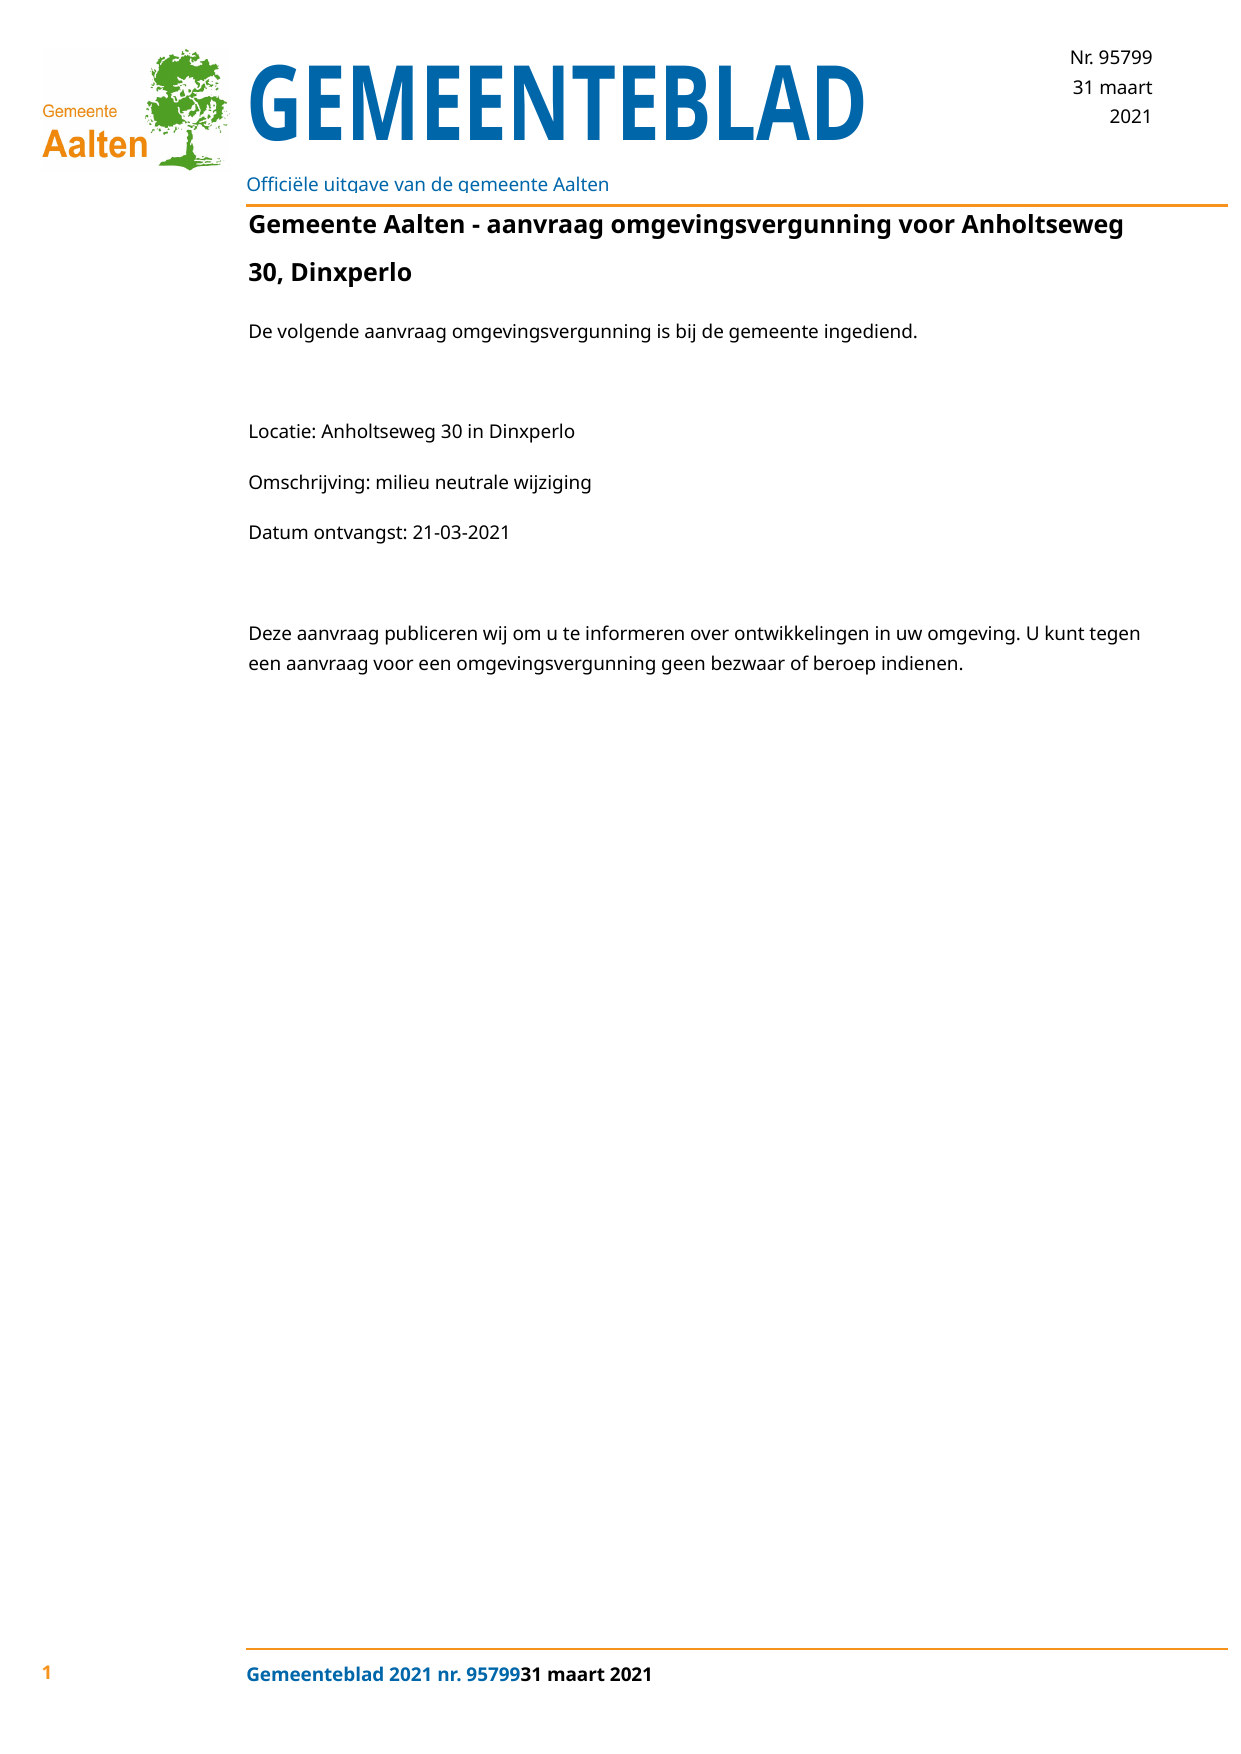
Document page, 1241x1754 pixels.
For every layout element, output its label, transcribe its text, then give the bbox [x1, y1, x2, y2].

text Datum ontvangst: 21-03-2021 [248, 519, 1152, 545]
text Deze aanvraag publiceren wij om u te informeren over ontwikkelingen in uw omgeving. U kunt tegen een aanvraag voor een omgevingsvergunning geen bezwaar of beroep indienen. [248, 620, 1152, 676]
text Omschrijving: milieu neutrale wijziging [248, 469, 1152, 495]
picture [41, 47, 231, 172]
text De volgende aanvraag omgevingsvergunning is bij de gemeente ingediend. [248, 318, 1152, 344]
text Gemeente Aalten - aanvraag omgevingsvergunning voor Anholtseweg 30, Dinxperlo [248, 207, 1152, 288]
text Locatie: Anholtseweg 30 in Dinxperlo [248, 419, 1152, 444]
